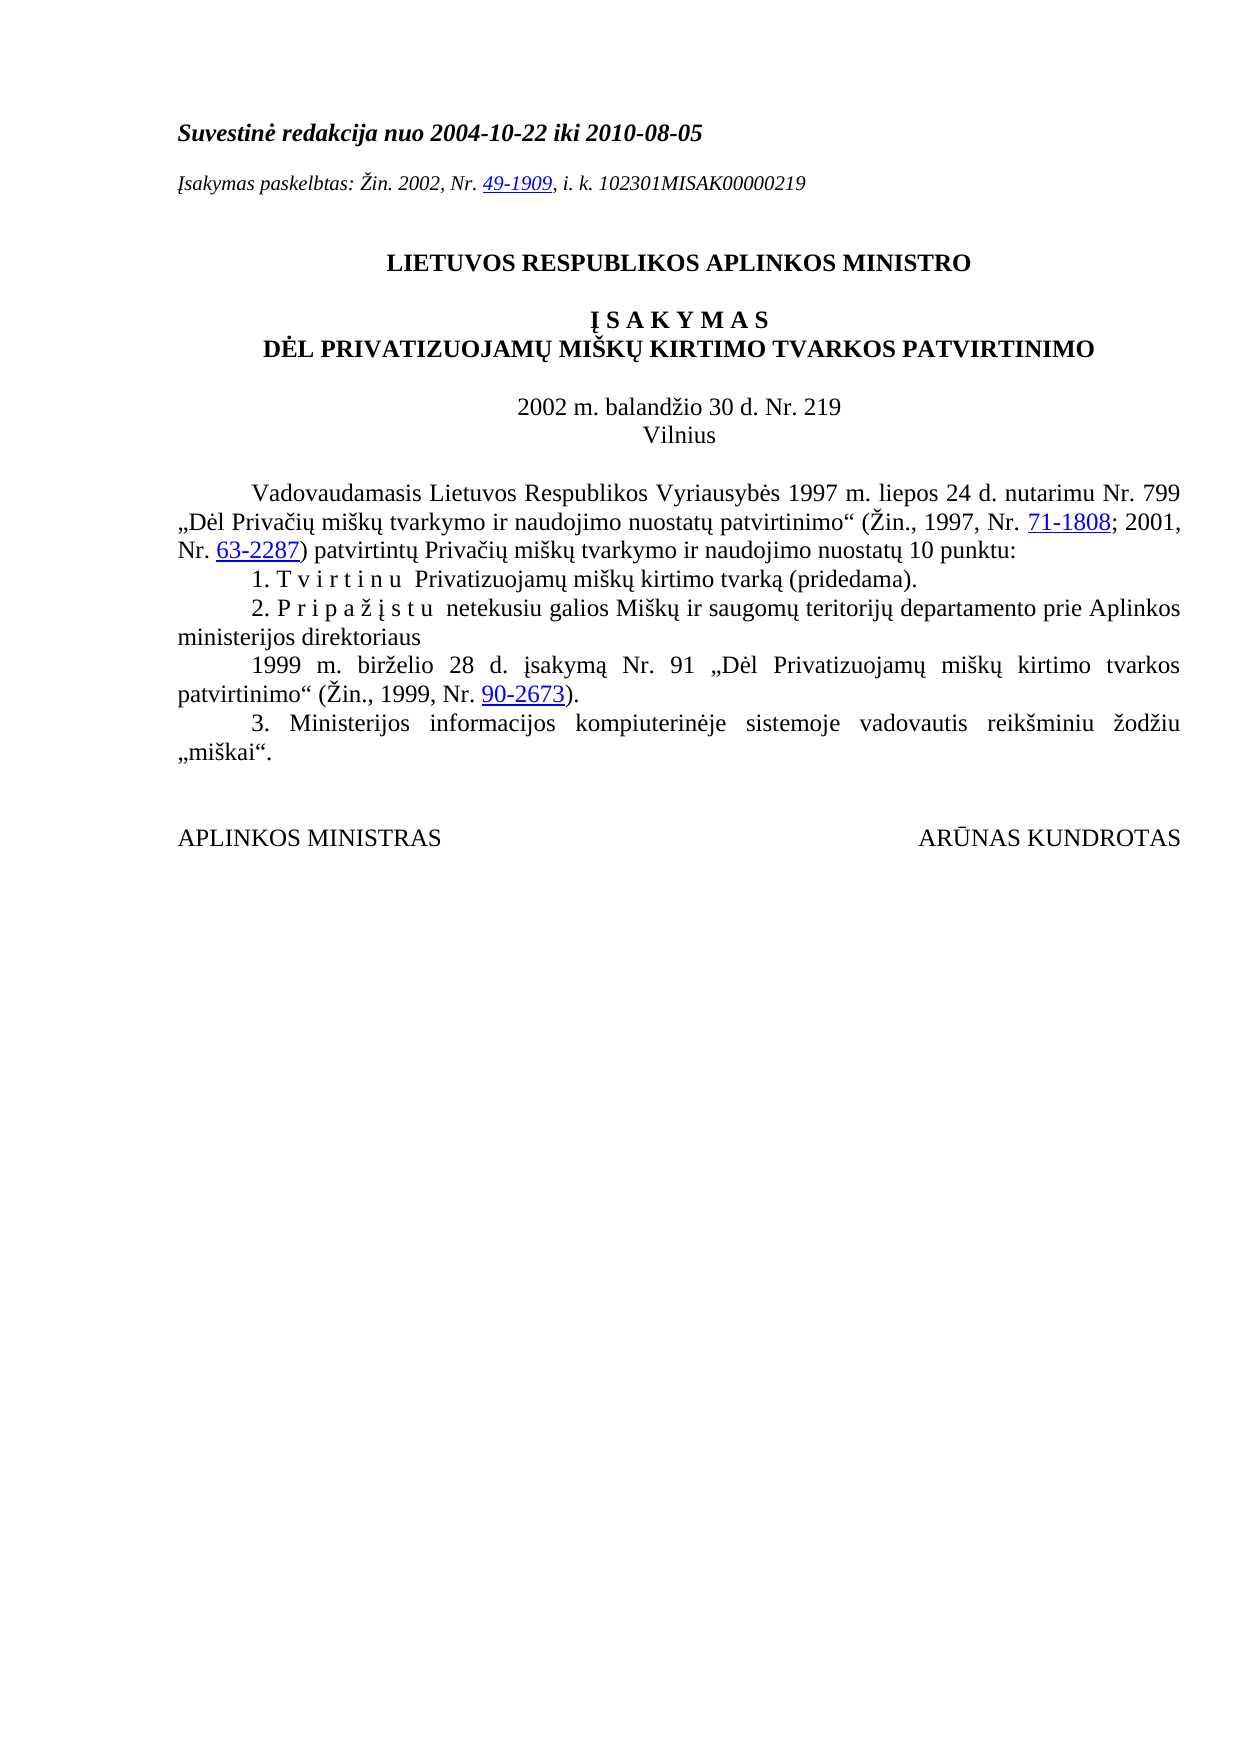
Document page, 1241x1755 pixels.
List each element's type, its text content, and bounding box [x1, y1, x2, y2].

text Vilnius [177, 420, 1181, 449]
text Į S A K Y M A S [177, 305, 1181, 334]
text 2002 m. balandžio 30 d. Nr. 219 [177, 392, 1181, 420]
text 3. Ministerijos informacijos kompiuterinėje sistemoje vadovautis reikšminiu žodžiu „miškai“. [177, 708, 1181, 765]
text Suvestinė redakcija nuo 2004-10-22 iki 2010-08-05 [177, 118, 1181, 147]
text DĖL PRIVATIZUOJAMŲ MIŠKŲ KIRTIMO TVARKOS PATVIRTINIMO [177, 334, 1181, 363]
text 1999 m. birželio 28 d. įsakymą Nr. 91 „Dėl Privatizuojamų miškų kirtimo tvarkos patvirtinimo“ (Žin., 1999, Nr. 90-2673). [177, 650, 1181, 708]
text APLINKOS MINISTRAS ARŪNAS KUNDROTAS [177, 823, 1181, 852]
text Vadovaudamasis Lietuvos Respublikos Vyriausybės 1997 m. liepos 24 d. nutarimu Nr. 799 „Dėl Privačių miškų tvarkymo ir naudojimo nuostatų patvirtinimo“ (Žin., 1997, Nr. 71-1808; 2001, Nr. 63-2287) patvirtintų Privačių miškų tvarkymo ir naudojimo nuostatų 10 punktu: [177, 478, 1181, 564]
text Įsakymas paskelbtas: Žin. 2002, Nr. 49-1909, i. k. 102301MISAK00000219 [177, 171, 1181, 195]
text 1. Tvirtinu Privatizuojamų miškų kirtimo tvarką (pridedama). [177, 564, 1181, 593]
text 2. Pripažįstu netekusiu galios Miškų ir saugomų teritorijų departamento prie Aplinkos ministerijos direktoriaus [177, 593, 1181, 650]
text LIETUVOS RESPUBLIKOS APLINKOS MINISTRO [177, 248, 1181, 277]
